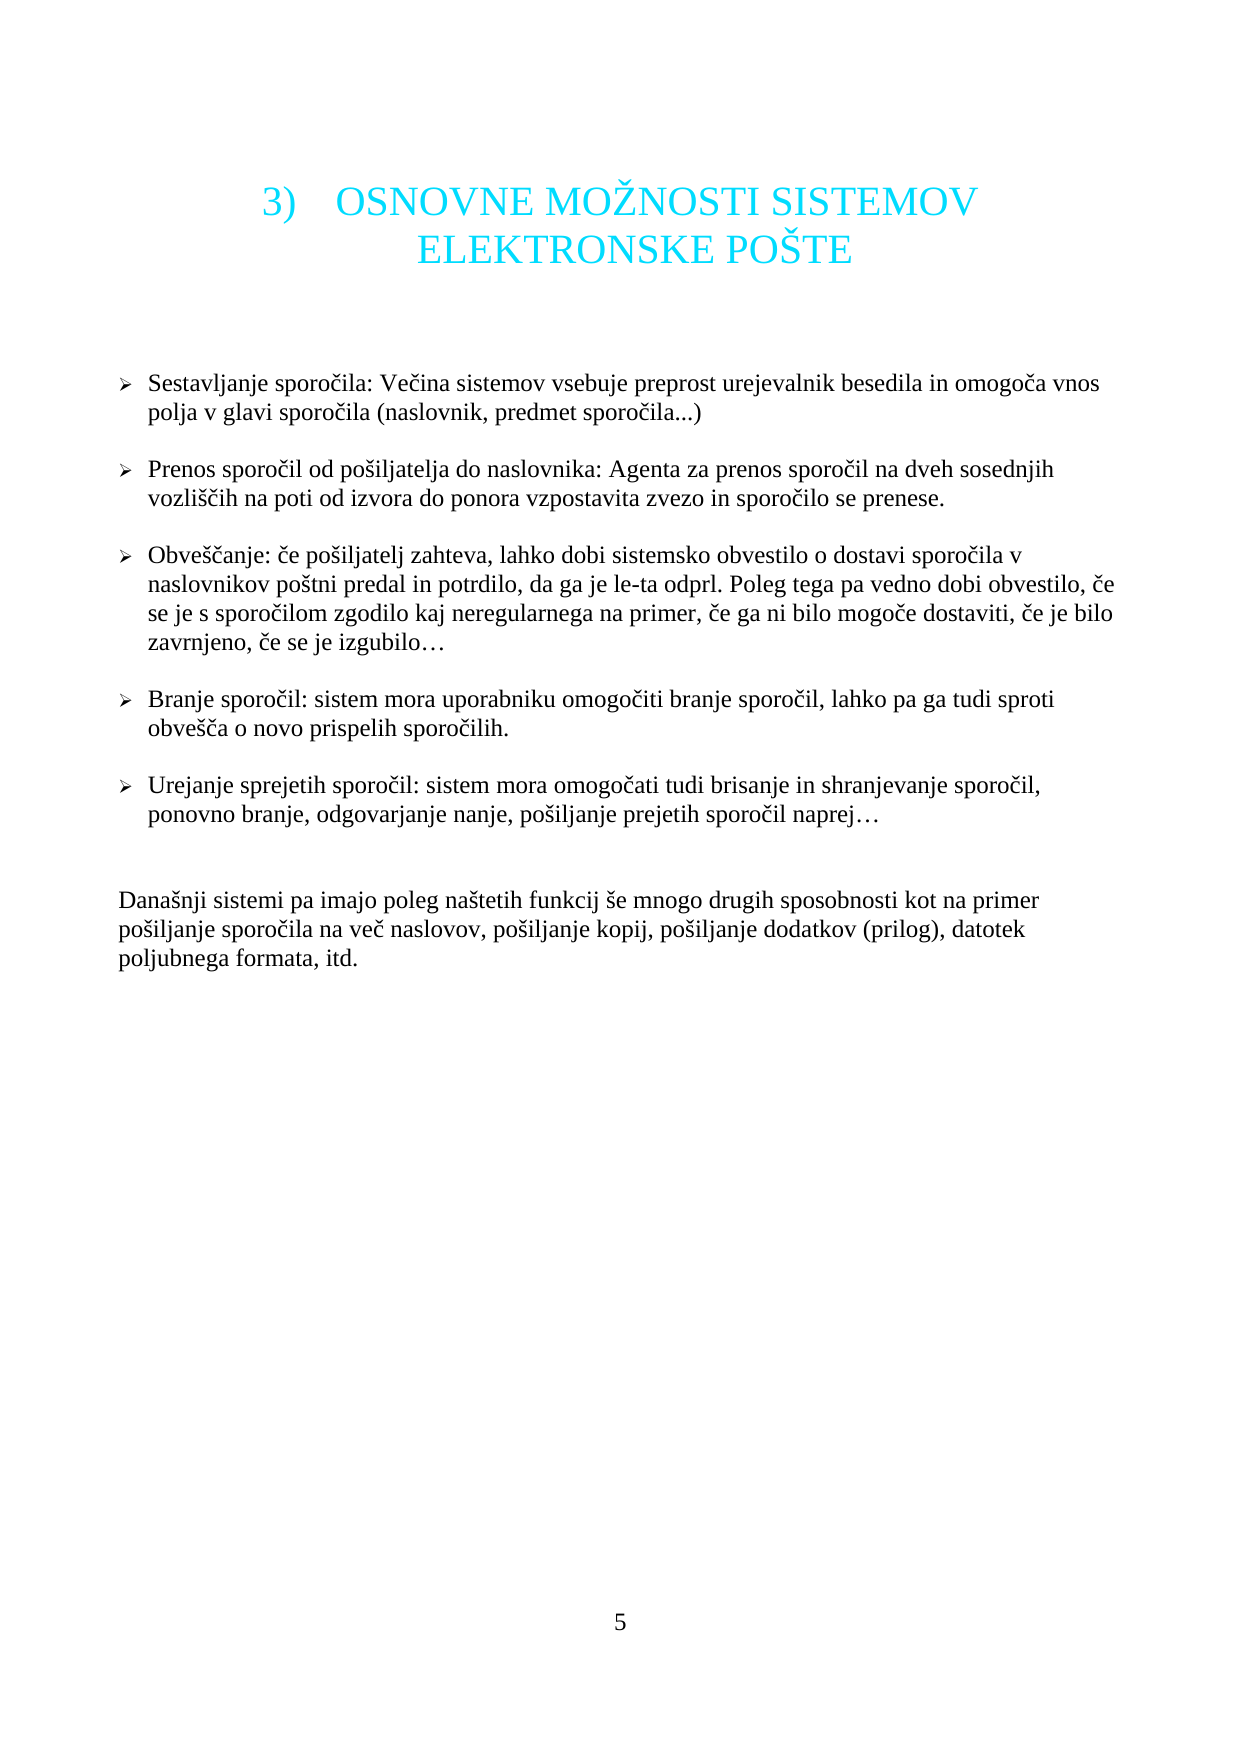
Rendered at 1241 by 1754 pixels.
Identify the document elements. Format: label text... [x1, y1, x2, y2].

list Prenos sporočil od pošiljatelja do naslovnika: Agenta za prenos sporočil na dveh sosednjih vozliščih na poti od izvora do ponora vzpostavita zvezo in sporočilo se prenese. [118, 454, 1122, 512]
list Branje sporočil: sistem mora uporabniku omogočiti branje sporočil, lahko pa ga tudi sproti obvešča o novo prispelih sporočilih. [118, 684, 1122, 742]
text Današnji sistemi pa imajo poleg naštetih funkcij še mnogo drugih sposobnosti kot na primer pošiljanje sporočila na več naslovov, pošiljanje kopij, pošiljanje dodatkov (prilog), datotek poljubnega formata, itd. [118, 885, 1122, 972]
list Obveščanje: če pošiljatelj zahteva, lahko dobi sistemsko obvestilo o dostavi sporočila v naslovnikov poštni predal in potrdilo, da ga je le-ta odprl. Poleg tega pa vedno dobi obvestilo, če se je s sporočilom zgodilo kaj neregularnega na primer, če ga ni bilo mogoče dostaviti, če je bilo zavrnjeno, če se je izgubilo… [118, 540, 1122, 655]
list OSNOVNE MOŽNOSTI SISTEMOV ELEKTRONSKE POŠTE [118, 176, 1122, 272]
list Sestavljanje sporočila: Večina sistemov vsebuje preprost urejevalnik besedila in omogoča vnos polja v glavi sporočila (naslovnik, predmet sporočila...) [118, 368, 1122, 425]
list Urejanje sprejetih sporočil: sistem mora omogočati tudi brisanje in shranjevanje sporočil, ponovno branje, odgovarjanje nanje, pošiljanje prejetih sporočil naprej… [118, 770, 1122, 828]
